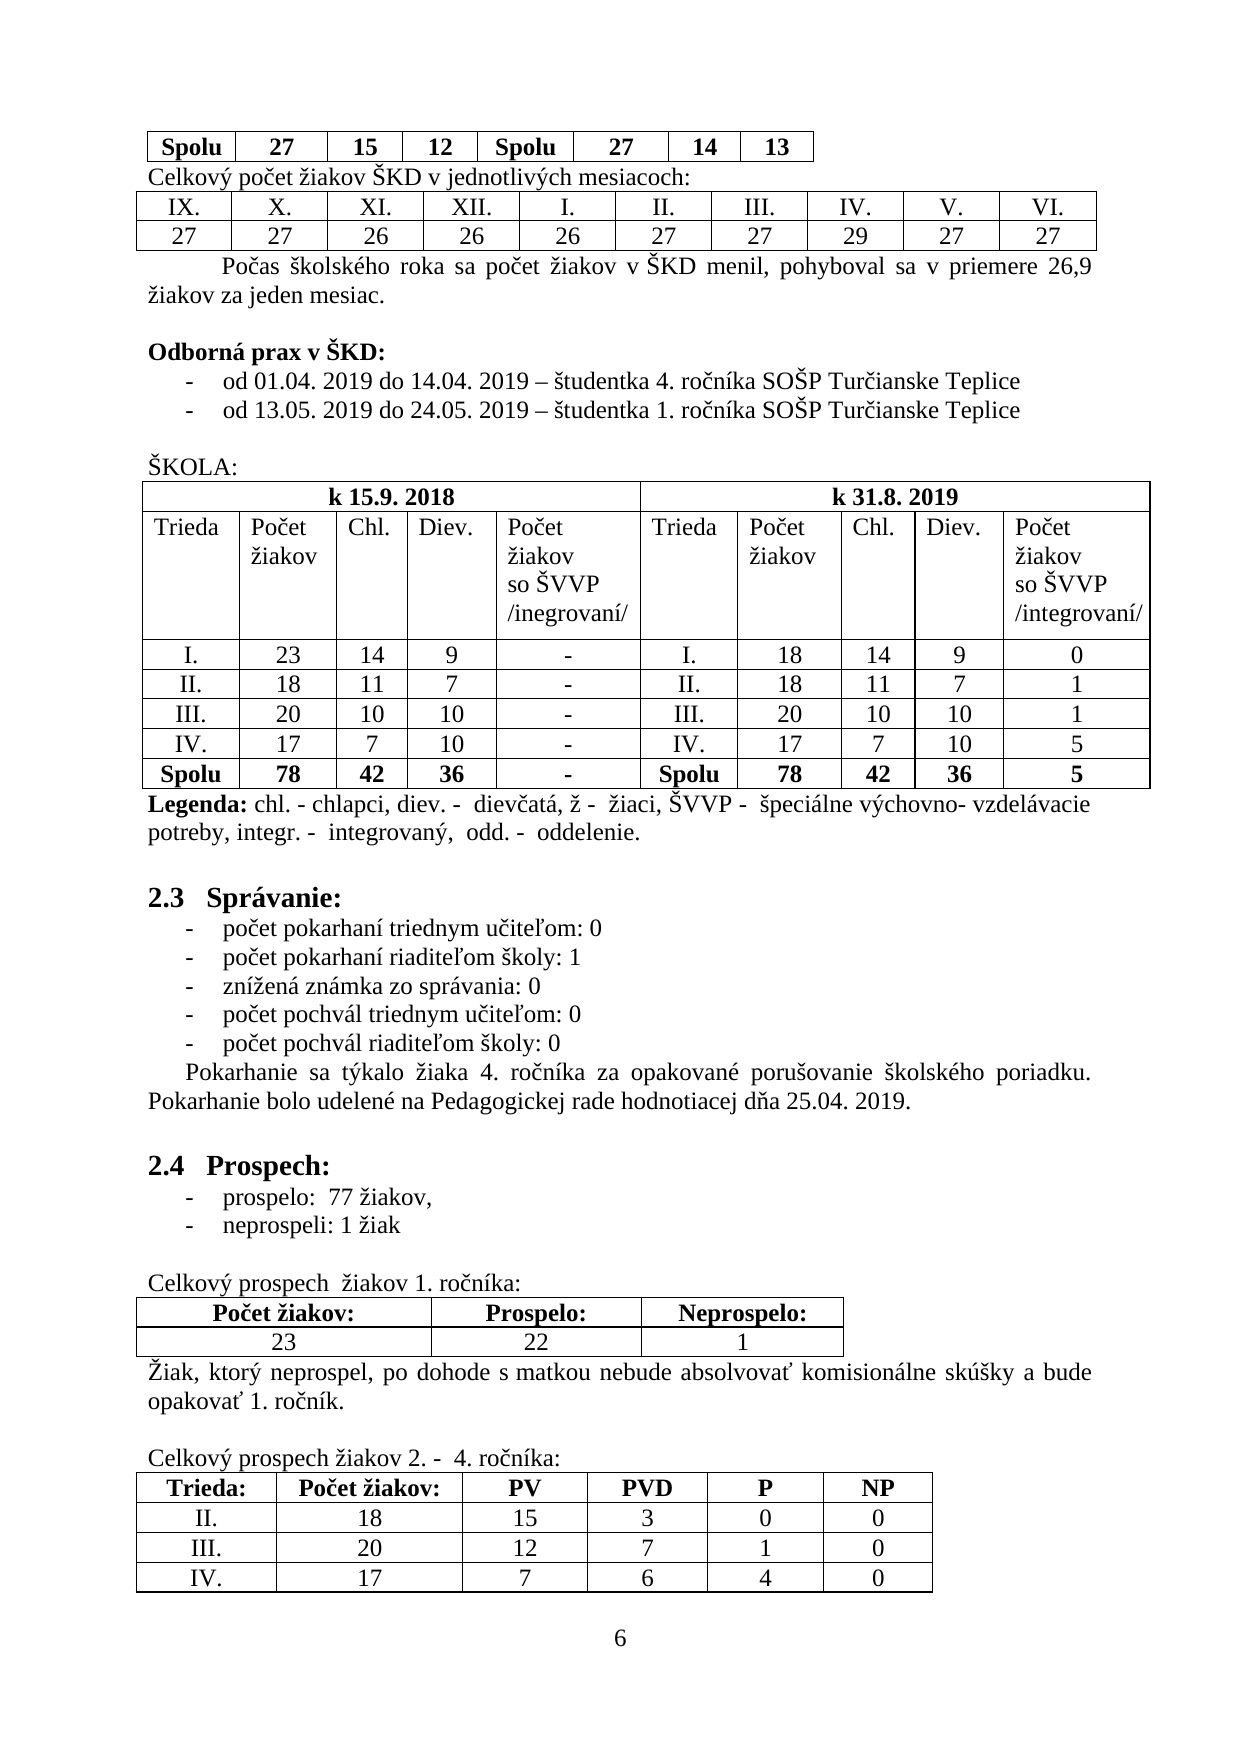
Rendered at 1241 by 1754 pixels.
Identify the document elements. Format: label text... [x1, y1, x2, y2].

table_cell II. [143, 670, 239, 698]
table_cell Chl. [337, 512, 407, 639]
table_cell 6 [588, 1563, 707, 1591]
table_cell 20 [240, 699, 336, 728]
table_cell 11 [842, 670, 914, 698]
table_cell 10 [916, 699, 1003, 728]
text Žiak, ktorý neprospel, po dohode s matkou nebude absolvovať komisionálne skúšky a bude opakovať 1. ročník. [148, 1357, 1092, 1415]
table_header VI. [1000, 192, 1096, 220]
list prospelo: 77 žiakov, [185, 1182, 1092, 1210]
table_cell 7 [463, 1563, 587, 1591]
table_cell 18 [738, 670, 841, 698]
table_cell 27 [137, 221, 231, 250]
table_cell 20 [738, 699, 841, 728]
table_cell 26 [520, 221, 615, 250]
list od 13.05. 2019 do 24.05. 2019 – študentka 1. ročníka SOŠP Turčianske Teplice [185, 395, 1092, 424]
table_cell 0 [824, 1503, 932, 1532]
table_cell Trieda [641, 512, 737, 639]
table_cell 5 [1004, 759, 1149, 788]
table_header PVD [588, 1473, 707, 1502]
table_cell 7 [916, 670, 1003, 698]
table_header k 15.9. 2018 [143, 482, 640, 511]
table_cell 36 [916, 759, 1003, 788]
table_header XI. [328, 192, 423, 220]
table_cell 3 [588, 1503, 707, 1532]
table_cell 27 [712, 221, 807, 250]
table_cell 7 [588, 1533, 707, 1562]
table_cell III. [641, 699, 737, 728]
table_cell - [497, 670, 640, 698]
table_cell 1 [1004, 670, 1149, 698]
table_cell Spolu [143, 759, 239, 788]
table_cell 17 [277, 1563, 462, 1591]
table_header Prospelo: [432, 1298, 641, 1326]
text ŠKOLA: [148, 452, 1092, 481]
table_cell 1 [1004, 699, 1149, 728]
table_header Neprospelo: [642, 1298, 843, 1326]
table_cell 17 [240, 729, 336, 758]
table_cell 42 [337, 759, 407, 788]
table_cell 18 [277, 1503, 462, 1532]
table_cell III. [143, 699, 239, 728]
table_cell Chl. [842, 512, 914, 639]
text Celkový prospech žiakov 2. - 4. ročníka: [148, 1443, 1092, 1472]
table_cell Diev. [916, 512, 1003, 639]
table_header I. [520, 192, 615, 220]
table_cell Počet žiakov so ŠVVP /inegrovaní/ [497, 512, 640, 639]
list znížená známka zo správania: 0 [185, 971, 1092, 999]
table_cell Počet žiakov [738, 512, 841, 639]
table_cell IV. [641, 729, 737, 758]
text 2.3 Správanie: [148, 880, 1092, 913]
table_cell Spolu [148, 132, 235, 161]
table_cell 14 [842, 640, 914, 668]
table_header XII. [424, 192, 519, 220]
table_cell 1 [708, 1533, 823, 1562]
table_cell 10 [916, 729, 1003, 758]
table_cell 27 [236, 132, 327, 161]
table_header PV [463, 1473, 587, 1502]
table_cell Spolu [641, 759, 737, 788]
table_header k 31.8. 2019 [641, 482, 1149, 511]
table_cell 0 [824, 1533, 932, 1562]
table_cell 4 [708, 1563, 823, 1591]
table_cell 23 [240, 640, 336, 668]
table_header IV. [808, 192, 903, 220]
text Odborná prax v ŠKD: [148, 337, 1092, 366]
table_cell 42 [842, 759, 914, 788]
text Pokarhanie sa týkalo žiaka 4. ročníka za opakované porušovanie školského poriadku. Pokarhanie bolo udelené na Pedagogickej rade hodnotiacej dňa 25.04. 2019. [148, 1057, 1092, 1114]
table_cell Počet žiakov [240, 512, 336, 639]
table_cell 26 [328, 221, 423, 250]
table_cell 29 [808, 221, 903, 250]
table_cell 27 [1000, 221, 1096, 250]
text Legenda: chl. - chlapci, diev. - dievčatá, ž - žiaci, ŠVVP - špeciálne výchovno- vzdelávacie potreby, integr. - integrovaný, odd. - oddelenie. [148, 789, 1092, 846]
table_header P [708, 1473, 823, 1502]
table_cell - [497, 699, 640, 728]
table_cell 10 [408, 699, 496, 728]
table_cell 14 [337, 640, 407, 668]
table_cell 15 [463, 1503, 587, 1532]
table_cell 27 [616, 221, 711, 250]
table_cell 0 [824, 1563, 932, 1591]
table_cell 12 [403, 132, 477, 161]
table_cell Trieda [143, 512, 239, 639]
list počet pochvál triednym učiteľom: 0 [185, 999, 1092, 1028]
table_cell 78 [240, 759, 336, 788]
table_cell 7 [337, 729, 407, 758]
table_cell 36 [408, 759, 496, 788]
table_cell 18 [240, 670, 336, 698]
table_cell Diev. [408, 512, 496, 639]
text Počas školského roka sa počet žiakov v ŠKD menil, pohyboval sa v priemere 26,9 žiakov za jeden mesiac. [148, 251, 1092, 309]
table_cell 27 [904, 221, 999, 250]
table_cell 13 [741, 132, 813, 161]
table_cell 27 [232, 221, 327, 250]
table_cell 10 [842, 699, 914, 728]
table_header II. [616, 192, 711, 220]
list neprospeli: 1 žiak [185, 1210, 1092, 1239]
table_cell III. [137, 1533, 276, 1562]
table_header V. [904, 192, 999, 220]
table_cell IV. [137, 1563, 276, 1591]
table_cell 10 [408, 729, 496, 758]
table_header Počet žiakov: [277, 1473, 462, 1502]
table_cell 9 [408, 640, 496, 668]
table_header NP [824, 1473, 932, 1502]
table_cell 26 [424, 221, 519, 250]
table_cell I. [641, 640, 737, 668]
table_cell 7 [408, 670, 496, 698]
table_cell - [497, 729, 640, 758]
table_cell IV. [143, 729, 239, 758]
table_cell 7 [842, 729, 914, 758]
list počet pokarhaní riaditeľom školy: 1 [185, 942, 1092, 971]
table_header X. [232, 192, 327, 220]
table_cell Počet žiakov so ŠVVP /integrovaní/ [1004, 512, 1149, 639]
table_cell 17 [738, 729, 841, 758]
table_cell 27 [574, 132, 668, 161]
list počet pokarhaní triednym učiteľom: 0 [185, 913, 1092, 942]
table_cell 5 [1004, 729, 1149, 758]
table_cell 11 [337, 670, 407, 698]
table_cell 12 [463, 1533, 587, 1562]
text Celkový prospech žiakov 1. ročníka: [148, 1268, 1092, 1297]
table_header Trieda: [137, 1473, 276, 1502]
table_cell 10 [337, 699, 407, 728]
table_cell 78 [738, 759, 841, 788]
table_cell 9 [916, 640, 1003, 668]
table_cell - [497, 759, 640, 788]
table_cell II. [641, 670, 737, 698]
list počet pochvál riaditeľom školy: 0 [185, 1028, 1092, 1057]
table_cell 18 [738, 640, 841, 668]
table_header III. [712, 192, 807, 220]
text Celkový počet žiakov ŠKD v jednotlivých mesiacoch: [148, 162, 1092, 191]
table_cell 22 [432, 1328, 641, 1356]
table_cell I. [143, 640, 239, 668]
table_header IX. [137, 192, 231, 220]
table_cell II. [137, 1503, 276, 1532]
table_cell 0 [1004, 640, 1149, 668]
table_cell 0 [708, 1503, 823, 1532]
table_cell - [497, 640, 640, 668]
table_cell 15 [328, 132, 402, 161]
table_cell Spolu [478, 132, 573, 161]
table_header Počet žiakov: [137, 1298, 431, 1326]
list od 01.04. 2019 do 14.04. 2019 – študentka 4. ročníka SOŠP Turčianske Teplice [185, 366, 1092, 395]
table_cell 1 [642, 1328, 843, 1356]
text 2.4 Prospech: [148, 1148, 1092, 1182]
table_cell 20 [277, 1533, 462, 1562]
table_cell 14 [669, 132, 740, 161]
table_cell 23 [137, 1328, 431, 1356]
